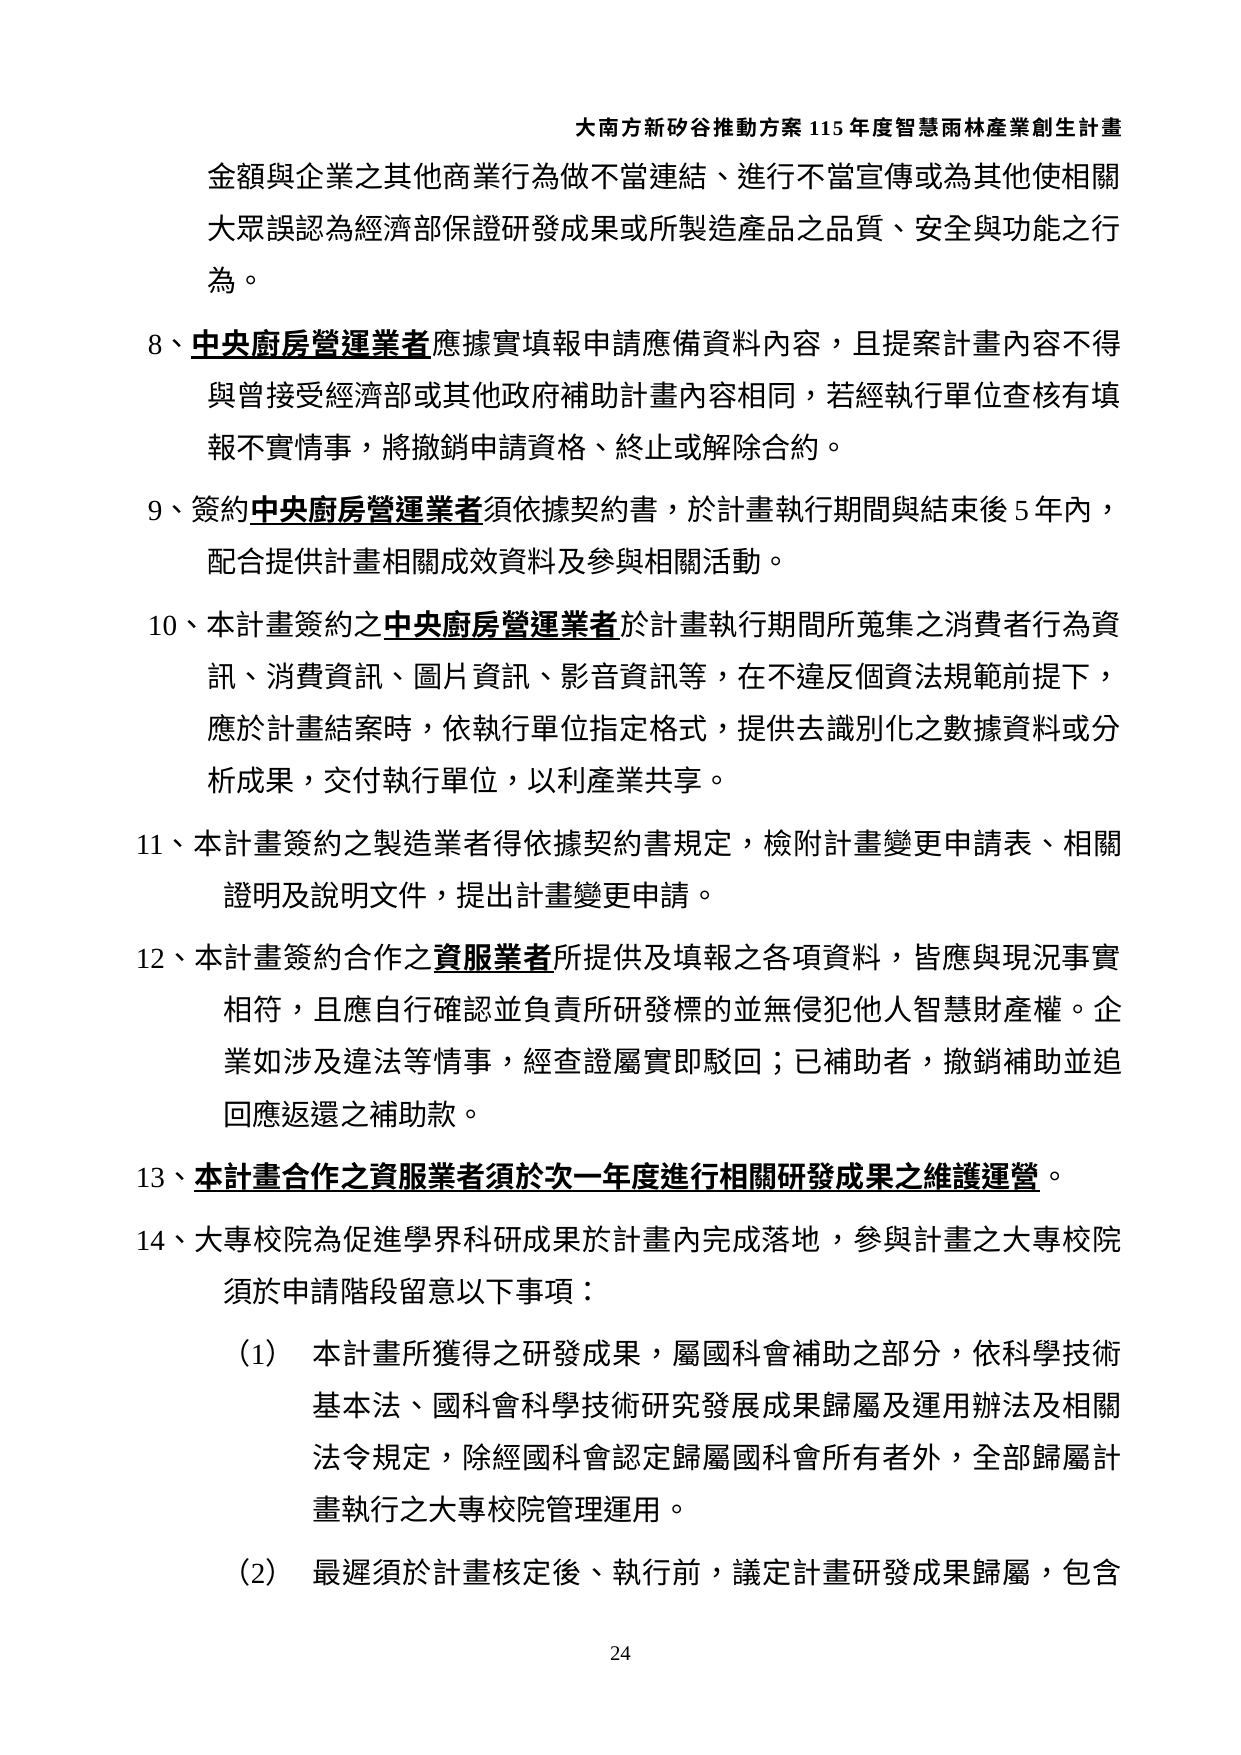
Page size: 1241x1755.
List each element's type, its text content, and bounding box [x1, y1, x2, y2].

list 最遲須於計畫核定後、執行前，議定計畫研發成果歸屬，包含 [221, 1542, 1122, 1594]
list 本計畫簽約合作之資服業者所提供及填報之各項資料，皆應與現況事實相符，且應自行確認並負責所研發標的並無侵犯他人智慧財產權。企業如涉及違法等情事，經查證屬實即駁回；已補助者，撤銷補助並追回應返還之補助款。 [136, 927, 1122, 1135]
list 本計畫簽約之中央廚房營運業者於計畫執行期間所蒐集之消費者行為資訊、消費資訊、圖片資訊、影音資訊等，在不違反個資法規範前提下，應於計畫結案時，依執行單位指定格式，提供去識別化之數據資料或分析成果，交付執行單位，以利產業共享。 [148, 594, 1122, 802]
list 簽約中央廚房營運業者須依據契約書，於計畫執行期間與結束後5年內，配合提供計畫相關成效資料及參與相關活動。 [148, 479, 1122, 583]
list 本計畫合作之資服業者須於次一年度進行相關研發成果之維護運營。 [136, 1146, 1122, 1198]
list 本計畫所獲得之研發成果，屬國科會補助之部分，依科學技術基本法、國科會科學技術研究發展成果歸屬及運用辦法及相關法令規定，除經國科會認定歸屬國科會所有者外，全部歸屬計畫執行之大專校院管理運用。 [221, 1323, 1122, 1531]
list 金額與企業之其他商業行為做不當連結、進行不當宣傳或為其他使相關大眾誤認為經濟部保證研發成果或所製造產品之品質、安全與功能之行為。 [148, 146, 1122, 302]
list 大專校院為促進學界科研成果於計畫內完成落地，參與計畫之大專校院須於申請階段留意以下事項： [136, 1208, 1122, 1312]
list 本計畫簽約之製造業者得依據契約書規定，檢附計畫變更申請表、相關證明及說明文件，提出計畫變更申請。 [136, 812, 1122, 917]
list 中央廚房營運業者應據實填報申請應備資料內容，且提案計畫內容不得與曾接受經濟部或其他政府補助計畫內容相同，若經執行單位查核有填報不實情事，將撤銷申請資格、終止或解除合約。 [148, 312, 1122, 469]
